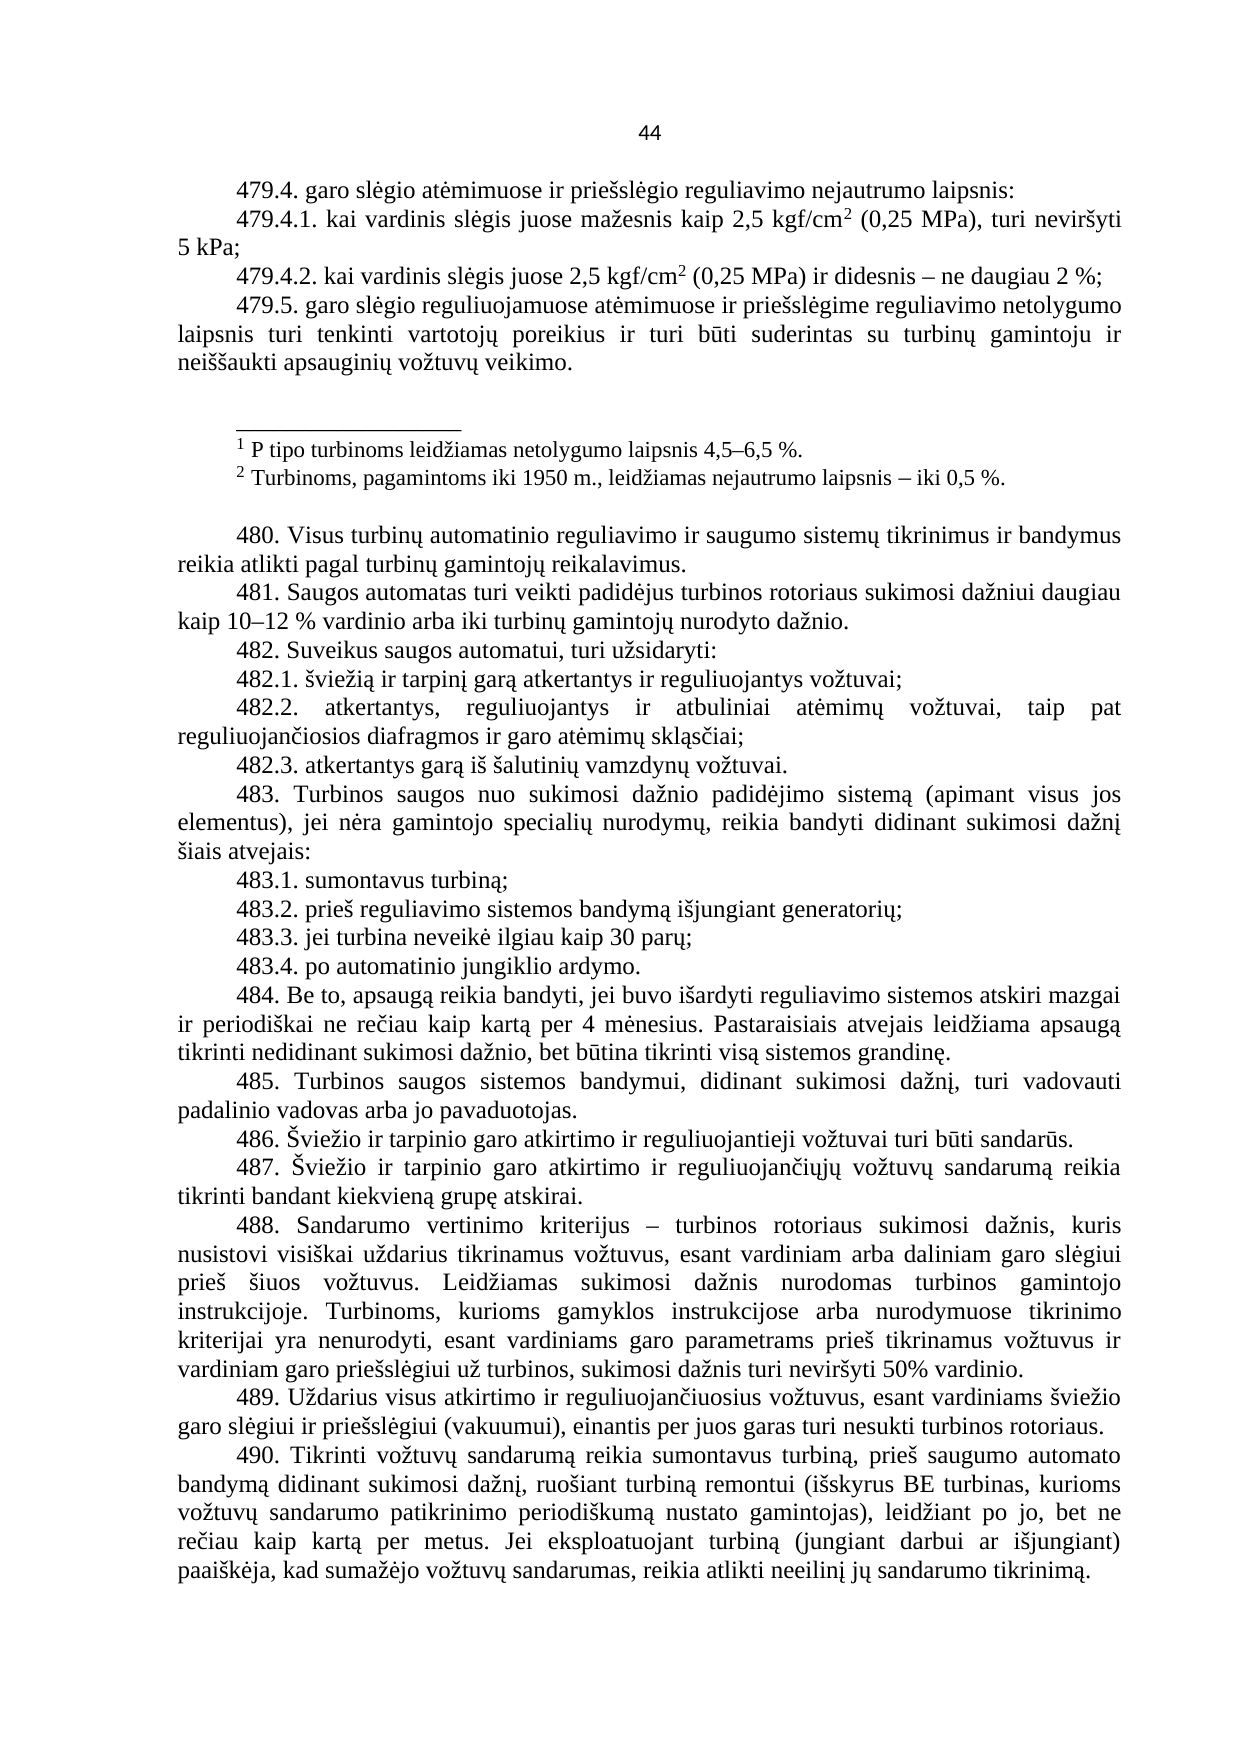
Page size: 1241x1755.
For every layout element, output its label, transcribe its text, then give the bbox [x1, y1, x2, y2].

text 479.4.2. kai vardinis slėgis juose 2,5 kgf/cm2 (0,25 MPa) ir didesnis – ne daugiau 2 %; [177, 261, 1122, 290]
text 480. Visus turbinų automatinio reguliavimo ir saugumo sistemų tikrinimus ir bandymus reikia atlikti pagal turbinų gamintojų reikalavimus. [177, 520, 1122, 577]
text 487. Šviežio ir tarpinio garo atkirtimo ir reguliuojančiųjų vožtuvų sandarumą reikia tikrinti bandant kiekvieną grupę atskirai. [177, 1152, 1122, 1210]
text 483. Turbinos saugos nuo sukimosi dažnio padidėjimo sistemą (apimant visus jos elementus), jei nėra gamintojo specialių nurodymų, reikia bandyti didinant sukimosi dažnį šiais atvejais: [177, 779, 1122, 865]
text 479.4. garo slėgio atėmimuose ir priešslėgio reguliavimo nejautrumo laipsnis: [177, 175, 1122, 204]
text 489. Uždarius visus atkirtimo ir reguliuojančiuosius vožtuvus, esant vardiniams šviežio garo slėgiui ir priešslėgiui (vakuumui), einantis per juos garas turi nesukti turbinos rotoriaus. [177, 1382, 1122, 1440]
text __________________ [177, 405, 1122, 434]
text 2 Turbinoms, pagamintoms iki 1950 m., leidžiamas nejautrumo laipsnis – iki 0,5 %. [177, 462, 1122, 491]
text 481. Saugos automatas turi veikti padidėjus turbinos rotoriaus sukimosi dažniui daugiau kaip 10–12 % vardinio arba iki turbinų gamintojų nurodyto dažnio. [177, 577, 1122, 635]
text 483.2. prieš reguliavimo sistemos bandymą išjungiant generatorių; [177, 894, 1122, 922]
text 479.5. garo slėgio reguliuojamuose atėmimuose ir priešslėgime reguliavimo netolygumo laipsnis turi tenkinti vartotojų poreikius ir turi būti suderintas su turbinų gamintoju ir neiššaukti apsauginių vožtuvų veikimo. [177, 290, 1122, 376]
text 486. Šviežio ir tarpinio garo atkirtimo ir reguliuojantieji vožtuvai turi būti sandarūs. [177, 1124, 1122, 1152]
text 490. Tikrinti vožtuvų sandarumą reikia sumontavus turbiną, prieš saugumo automato bandymą didinant sukimosi dažnį, ruošiant turbiną remontui (išskyrus BE turbinas, kurioms vožtuvų sandarumo patikrinimo periodiškumą nustato gamintojas), leidžiant po jo, bet ne rečiau kaip kartą per metus. Jei eksploatuojant turbiną (jungiant darbui ar išjungiant) paaiškėja, kad sumažėjo vožtuvų sandarumas, reikia atlikti neeilinį jų sandarumo tikrinimą. [177, 1440, 1122, 1584]
text 485. Turbinos saugos sistemos bandymui, didinant sukimosi dažnį, turi vadovauti padalinio vadovas arba jo pavaduotojas. [177, 1066, 1122, 1124]
text 1 P tipo turbinoms leidžiamas netolygumo laipsnis 4,5–6,5 %. [177, 434, 1122, 462]
text 483.3. jei turbina neveikė ilgiau kaip 30 parų; [177, 922, 1122, 951]
text 484. Be to, apsaugą reikia bandyti, jei buvo išardyti reguliavimo sistemos atskiri mazgai ir periodiškai ne rečiau kaip kartą per 4 mėnesius. Pastaraisiais atvejais leidžiama apsaugą tikrinti nedidinant sukimosi dažnio, bet būtina tikrinti visą sistemos grandinę. [177, 980, 1122, 1066]
text 483.4. po automatinio jungiklio ardymo. [177, 951, 1122, 980]
text 483.1. sumontavus turbiną; [177, 865, 1122, 894]
text 482.2. atkertantys, reguliuojantys ir atbuliniai atėmimų vožtuvai, taip pat reguliuojančiosios diafragmos ir garo atėmimų skląsčiai; [177, 692, 1122, 750]
text 479.4.1. kai vardinis slėgis juose mažesnis kaip 2,5 kgf/cm2 (0,25 MPa), turi neviršyti 5 kPa; [177, 204, 1122, 261]
text 482.1. šviežią ir tarpinį garą atkertantys ir reguliuojantys vožtuvai; [177, 664, 1122, 692]
text 482.3. atkertantys garą iš šalutinių vamzdynų vožtuvai. [177, 750, 1122, 779]
text 488. Sandarumo vertinimo kriterijus – turbinos rotoriaus sukimosi dažnis, kuris nusistovi visiškai uždarius tikrinamus vožtuvus, esant vardiniam arba daliniam garo slėgiui prieš šiuos vožtuvus. Leidžiamas sukimosi dažnis nurodomas turbinos gamintojo instrukcijoje. Turbinoms, kurioms gamyklos instrukcijose arba nurodymuose tikrinimo kriterijai yra nenurodyti, esant vardiniams garo parametrams prieš tikrinamus vožtuvus ir vardiniam garo priešslėgiui už turbinos, sukimosi dažnis turi neviršyti 50% vardinio. [177, 1210, 1122, 1382]
text 482. Suveikus saugos automatui, turi užsidaryti: [177, 635, 1122, 664]
